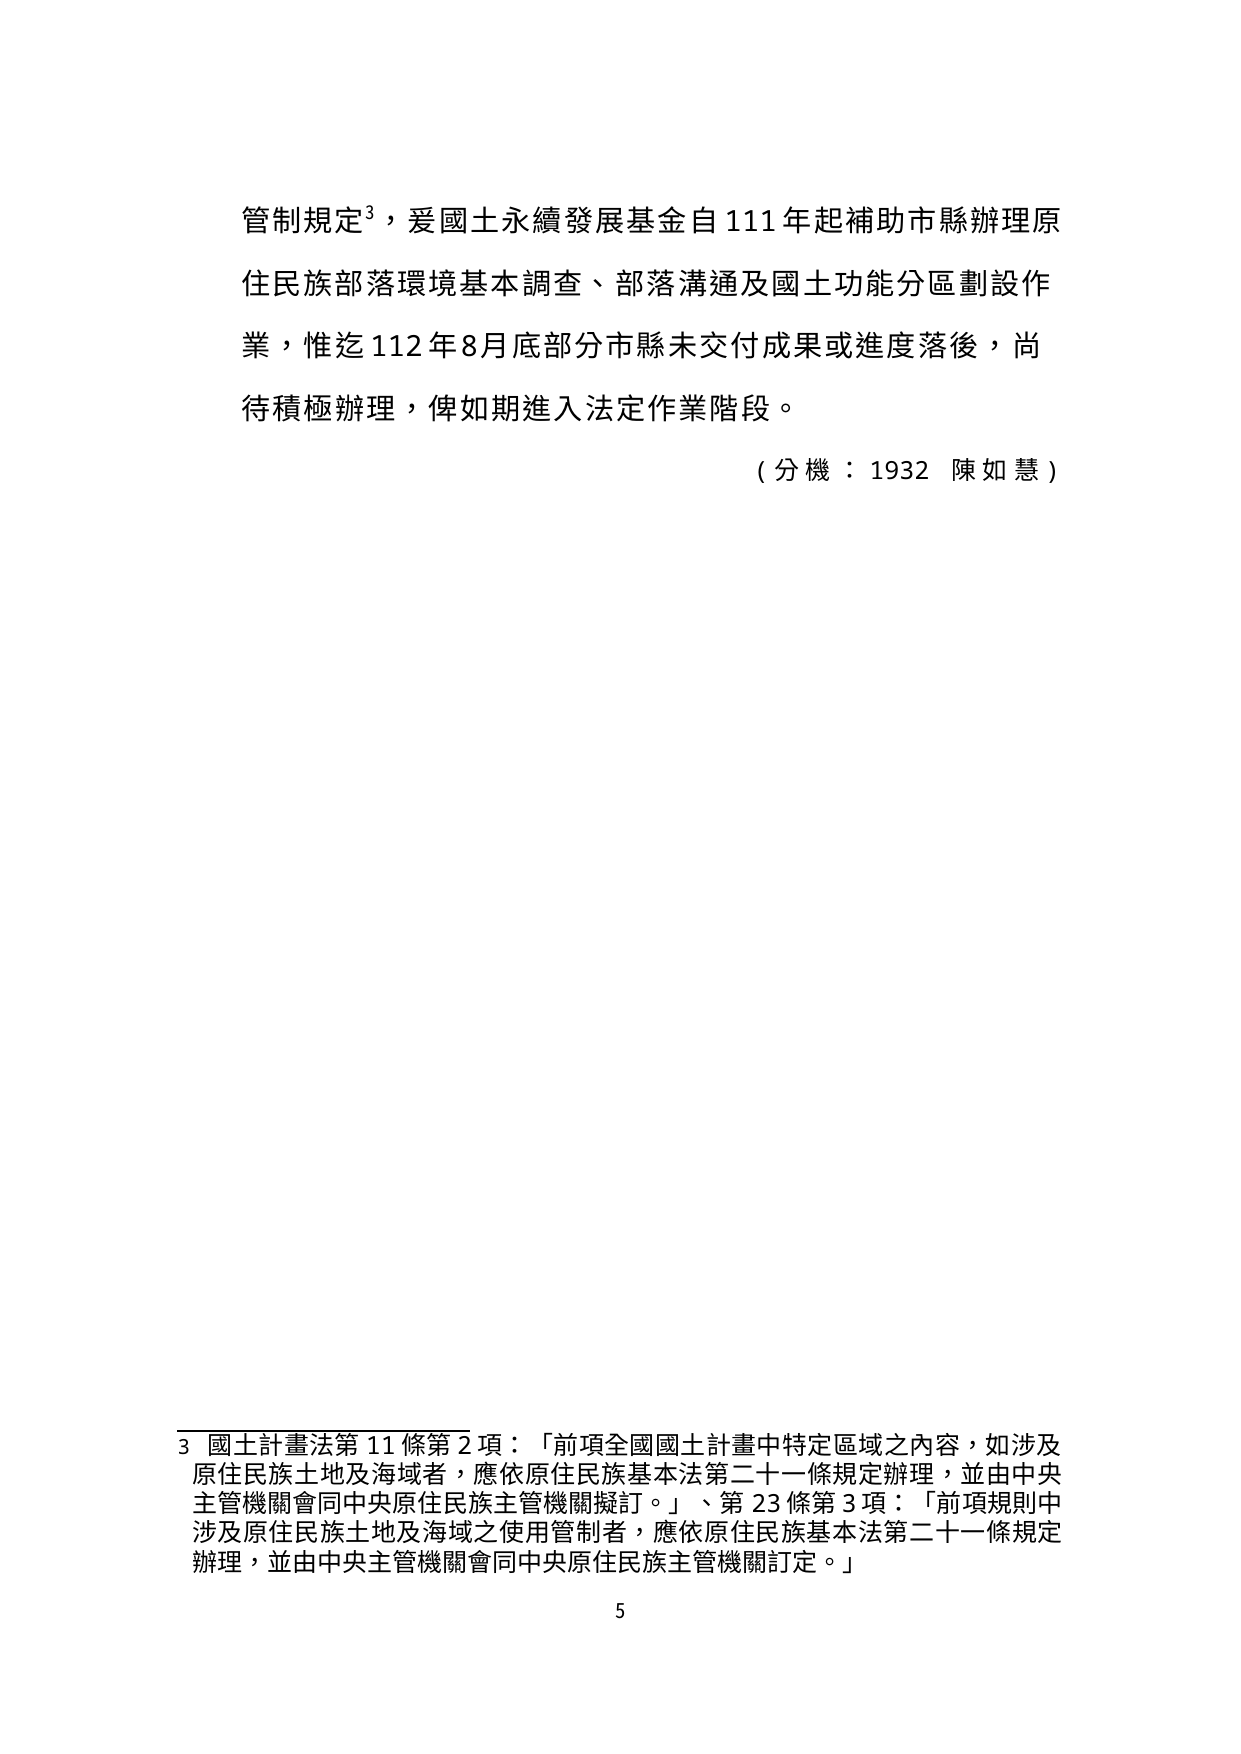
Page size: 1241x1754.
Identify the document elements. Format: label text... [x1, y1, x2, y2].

text 綜上，為尊重原住民族傳統文化、領域及智慧，國土計畫法規定，原住民族土地得擬定特定區計畫或另訂土地使用管制規定，爰國土永續發展基金自111年起補助市縣辦理原住民族部落環境基本調查、部落溝通及國土功能分區劃設作業，惟迄112年8月底部分市縣未交付成果或進度落後，尚待積極辦理，俾如期進入法定作業階段。 [236, 177, 1063, 427]
text 國土計畫法第11條第2項：「前項全國國土計畫中特定區域之內容，如涉及原住民族土地及海域者，應依原住民族基本法第二十一條規定辦理，並由中央主管機關會同中央原住民族主管機關擬訂。」、第23條第3項：「前項規則中涉及原住民族土地及海域之使用管制者，應依原住民族基本法第二十一條規定辦理，並由中央主管機關會同中央原住民族主管機關訂定。」 [177, 1431, 1063, 1577]
text (分機：1932 陳如慧) [177, 427, 1063, 490]
